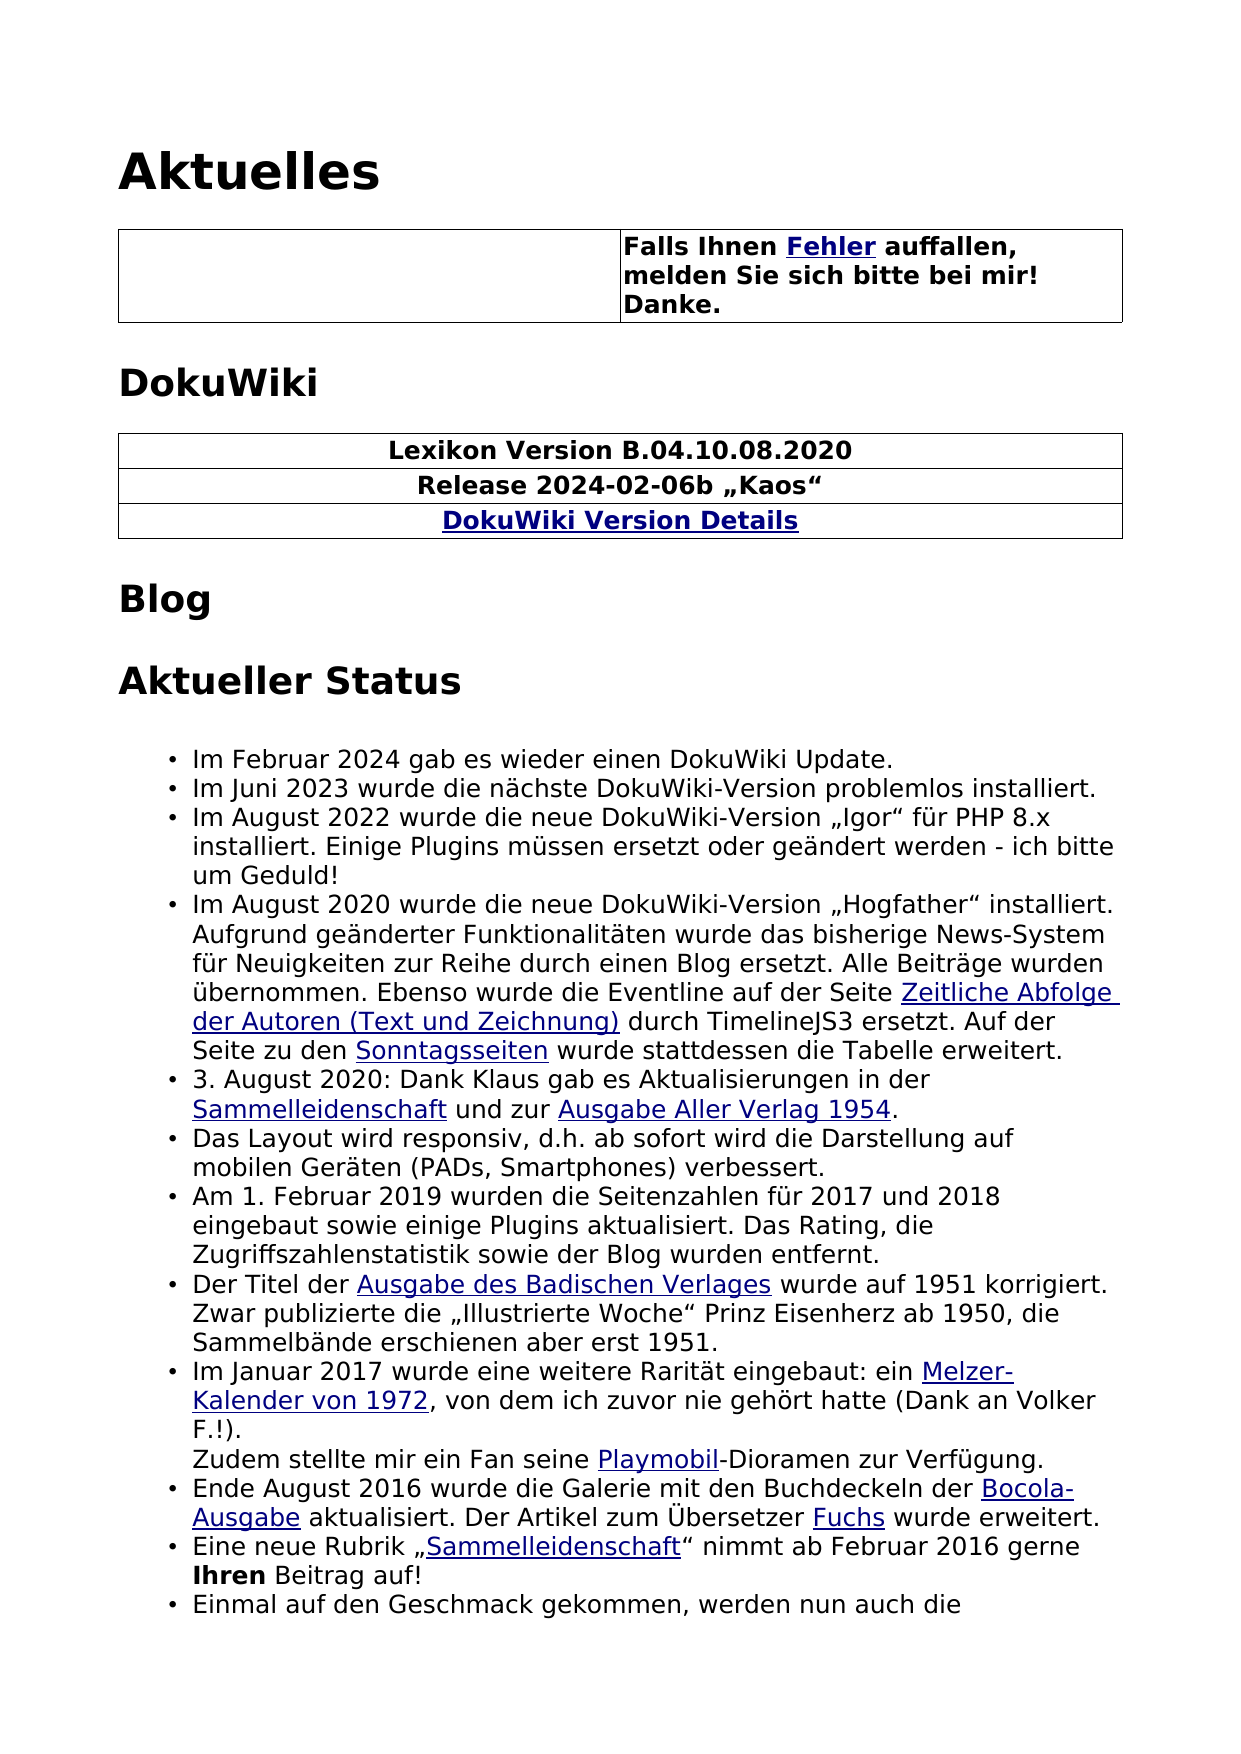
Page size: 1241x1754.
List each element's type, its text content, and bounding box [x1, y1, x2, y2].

list Das Layout wird responsiv, d.h. ab sofort wird die Darstellung auf mobilen Geräten (PADs, Smartphones) verbessert. [177, 1124, 1122, 1182]
list 3. August 2020: Dank Klaus gab es Aktualisierungen in der Sammelleidenschaft und zur Ausgabe Aller Verlag 1954. [177, 1066, 1122, 1124]
table_header Falls Ihnen Fehler auffallen, melden Sie sich bitte bei mir! Danke. [621, 230, 1122, 322]
list Im August 2020 wurde die neue DokuWiki-Version „Hogfather“ installiert. Aufgrund geänderter Funktionalitäten wurde das bisherige News-System für Neuigkeiten zur Reihe durch einen Blog ersetzt. Alle Beiträge wurden übernommen. Ebenso wurde die Eventline auf der Seite Zeitliche Abfolge der Autoren (Text und Zeichnung) durch TimelineJS3 ersetzt. Auf der Seite zu den Sonntagsseiten wurde stattdessen die Tabelle erweitert. [177, 891, 1122, 1066]
list Im Januar 2017 wurde eine weitere Rarität eingebaut: ein Melzer-Kalender von 1972, von dem ich zuvor nie gehört hatte (Dank an Volker F.!). Zudem stellte mir ein Fan seine Playmobil-Dioramen zur Verfügung. [177, 1357, 1122, 1474]
table_cell DokuWiki Version Details [119, 504, 1122, 538]
list Einmal auf den Geschmack gekommen, werden nun auch die [177, 1591, 1122, 1620]
subtitle Blog [118, 578, 1122, 622]
list Eine neue Rubrik „Sammelleidenschaft“ nimmt ab Februar 2016 gerne Ihren Beitrag auf! [177, 1532, 1122, 1591]
list Im Juni 2023 wurde die nächste DokuWiki-Version problemlos installiert. [177, 774, 1122, 803]
list Im Februar 2024 gab es wieder einen DokuWiki Update. [177, 745, 1122, 774]
list Ende August 2016 wurde die Galerie mit den Buchdeckeln der Bocola-Ausgabe aktualisiert. Der Artikel zum Übersetzer Fuchs wurde erweitert. [177, 1474, 1122, 1532]
table_header [119, 230, 620, 322]
subtitle Aktueller Status [118, 659, 1122, 703]
subtitle DokuWiki [118, 362, 1122, 406]
table_header Lexikon Version B.04.10.08.2020 [119, 434, 1122, 468]
list Im August 2022 wurde die neue DokuWiki-Version „Igor“ für PHP 8.x installiert. Einige Plugins müssen ersetzt oder geändert werden - ich bitte um Geduld! [177, 803, 1122, 891]
table_cell Release 2024-02-06b „Kaos“ [119, 469, 1122, 503]
subtitle Aktuelles [118, 143, 1122, 201]
list Am 1. Februar 2019 wurden die Seitenzahlen für 2017 und 2018 eingebaut sowie einige Plugins aktualisiert. Das Rating, die Zugriffszahlenstatistik sowie der Blog wurden entfernt. [177, 1182, 1122, 1270]
list Der Titel der Ausgabe des Badischen Verlages wurde auf 1951 korrigiert. Zwar publizierte die „Illustrierte Woche“ Prinz Eisenherz ab 1950, die Sammelbände erschienen aber erst 1951. [177, 1270, 1122, 1357]
